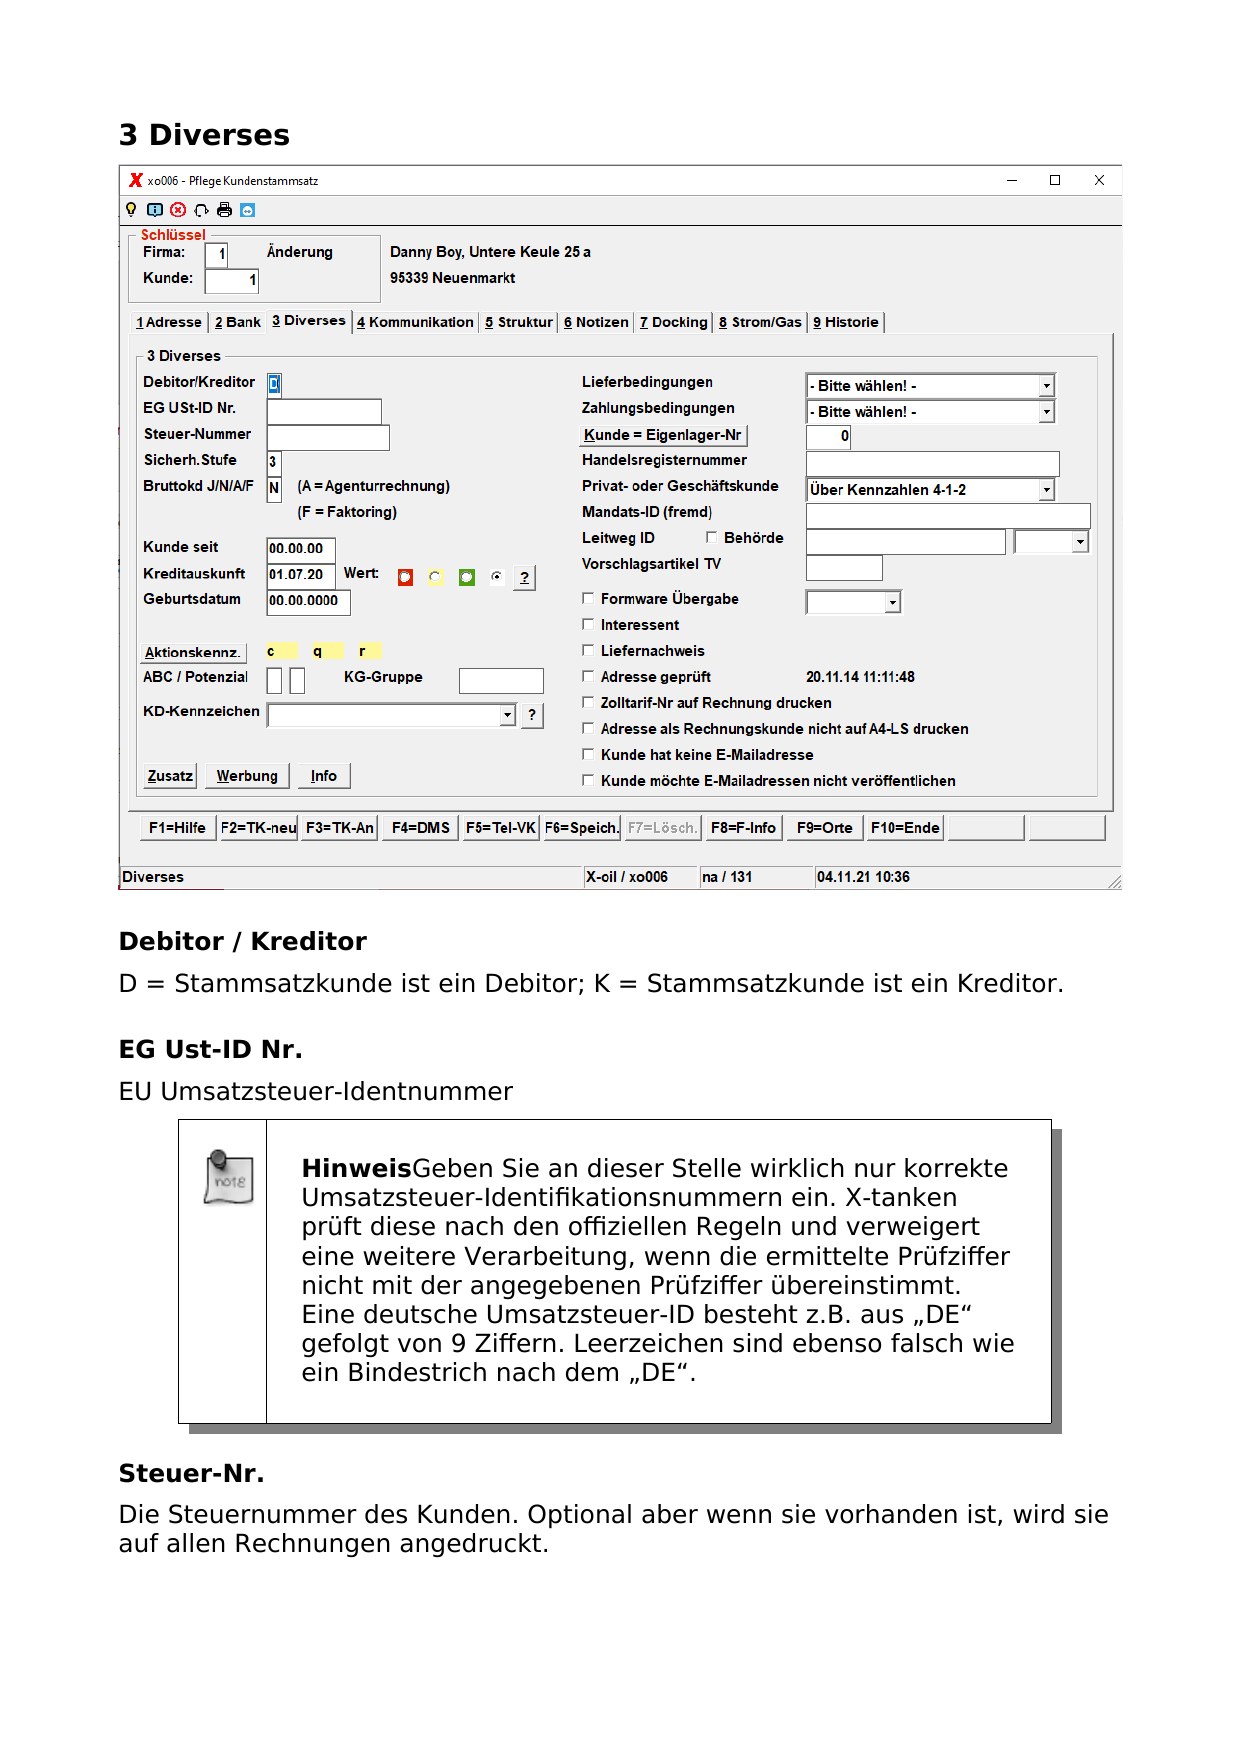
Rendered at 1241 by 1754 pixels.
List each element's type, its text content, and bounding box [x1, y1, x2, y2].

text EU Umsatzsteuer-Identnummer [118, 1077, 1122, 1106]
text Die Steuernummer des Kunden. Optional aber wenn sie vorhanden ist, wird sie auf allen Rechnungen angedruckt. [118, 1500, 1122, 1559]
subtitle EG Ust-ID Nr. [118, 1035, 1122, 1064]
table_header HinweisGeben Sie an dieser Stelle wirklich nur korrekte Umsatzsteuer-Identifikationsnummern ein. X-tanken prüft diese nach den offiziellen Regeln und verweigert eine weitere Verarbeitung, wenn die ermittelte Prüfziffer nicht mit der angegebenen Prüfziffer übereinstimmt. Eine deutsche Umsatzsteuer-ID besteht z.B. aus „DE“ gefolgt von 9 Ziffern. Leerzeichen sind ebenso falsch wie ein Bindestrich nach dem „DE“. [267, 1120, 1051, 1423]
subtitle Debitor / Kreditor [118, 927, 1122, 956]
picture [118, 164, 1123, 890]
table_header [179, 1120, 266, 1423]
subtitle 3 Diverses [118, 118, 1122, 152]
picture [190, 1142, 266, 1218]
text D = Stammsatzkunde ist ein Debitor; K = Stammsatzkunde ist ein Kreditor. [118, 969, 1122, 998]
subtitle Steuer-Nr. [118, 1459, 1122, 1488]
